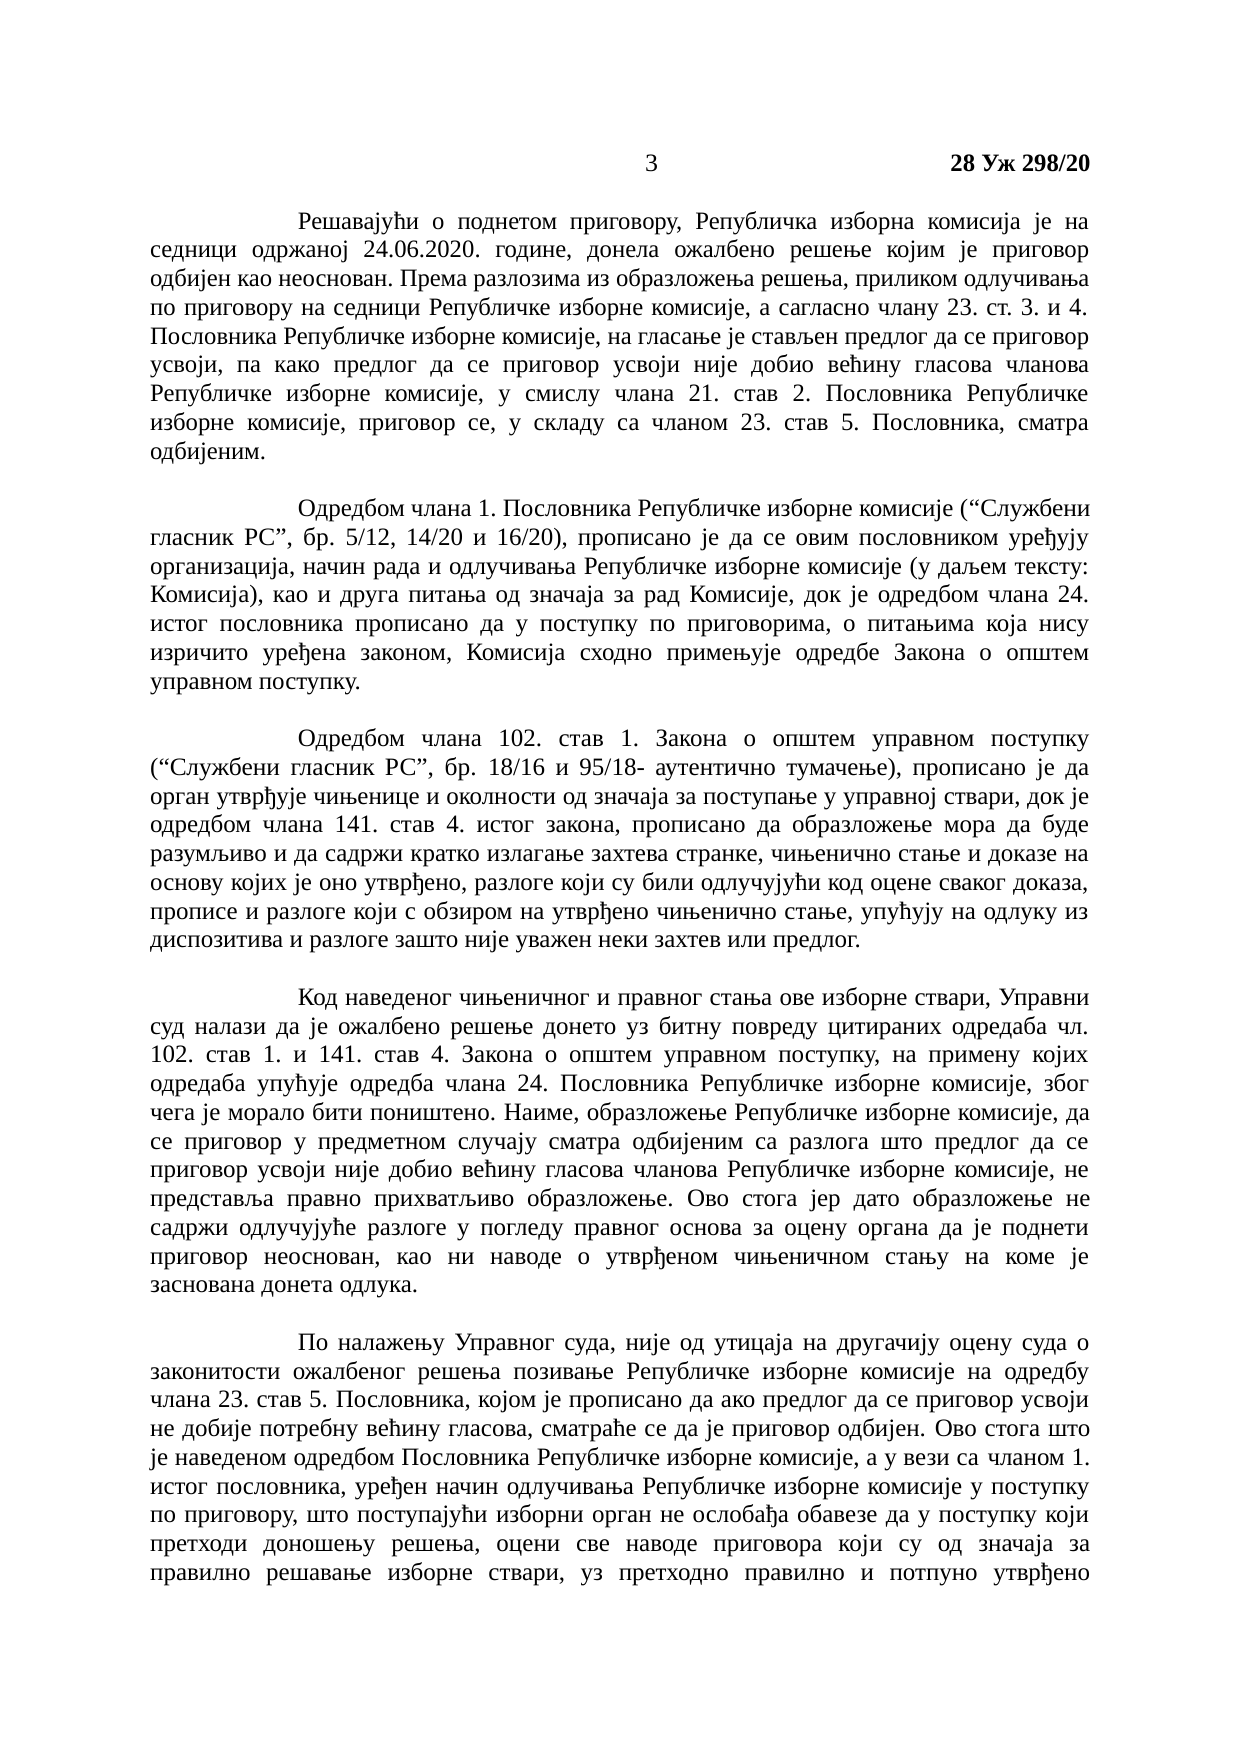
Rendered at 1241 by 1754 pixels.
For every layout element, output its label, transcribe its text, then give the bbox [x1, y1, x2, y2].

text Решавајући о поднетом приговору, Републичка изборна комисија је на седници одржаној 24.06.2020. године, донела ожалбено решење којим је приговор одбијен као неоснован. Према разлозима из образложења решења, приликом одлучивања по приговору на седници Републичке изборне комисије, а сагласно члану 23. ст. 3. и 4. Пословника Републичке изборне комисије, на гласање је стављен предлог да се приговор усвоји, па како предлог да се приговор усвоји није добио већину гласова чланова Републичке изборне комисије, у смислу члана 21. став 2. Пословника Републичке изборне комисије, приговор се, у складу са чланом 23. став 5. Пословника, сматра одбијеним. [150, 206, 1090, 464]
text По налажењу Управног суда, није од утицаја на другачију оцену суда о законитости ожалбеног решења позивање Републичке изборне комисије на одредбу члана 23. став 5. Пословника, којом је прописано да ако предлог да се приговор усвоји не добије потребну већину гласова, сматраће се да је приговор одбијен. Ово стога што је наведеном одредбом Пословника Републичке изборне комисије, а у вези са чланом 1. истог пословника, уређен начин одлучивања Републичке изборне комисије у поступку по приговору, што поступајући изборни орган не ослобађа обавезе да у поступку који претходи доношењу решења, оцени све наводе приговора који су од значаја за правилно решавање изборне ствари, уз претходно правилно и потпуно утврђено [150, 1327, 1090, 1586]
text Одредбом члана 1. Пословника Републичке изборне комисије (“Службени гласник РС”, бр. 5/12, 14/20 и 16/20), прописано је да се овим пословником уређују организација, начин рада и одлучивања Републичке изборне комисије (у даљем тексту: Комисија), као и друга питања од значаја за рад Комисије, док је одредбом члана 24. истог пословника прописано да у поступку по приговорима, о питањима која нису изричито уређена законом, Комисија сходно примењује одредбе Закона о општем управном поступку. [150, 493, 1090, 694]
text Одредбом члана 102. став 1. Закона о општем управном поступку (“Службени гласник РС”, бр. 18/16 и 95/18- аутентично тумачење), прописано је да орган утврђује чињенице и околности од значаја за поступање у управној ствари, док је одредбом члана 141. став 4. истог закона, прописано да образложење мора да буде разумљиво и да садржи кратко излагање захтева странке, чињенично стање и доказе на основу којих је оно утврђено, разлоге који су били одлучујући код оцене сваког доказа, прописе и разлоге који с обзиром на утврђено чињенично стање, упућују на одлуку из диспозитива и разлоге зашто није уважен неки захтев или предлог. [150, 723, 1090, 953]
text Код наведеног чињеничног и правног стања ове изборне ствари, Управни суд налази да је ожалбено решење донето уз битну повреду цитираних одредаба чл. 102. став 1. и 141. став 4. Закона о општем управном поступку, на примену којих одредаба упућује одредба члана 24. Пословника Републичке изборне комисије, због чега је морало бити поништено. Наиме, образложење Републичке изборне комисије, да се приговор у предметном случају сматра одбијеним са разлога што предлог да се приговор усвоји није добио већину гласова чланова Републичке изборне комисије, не представља правно прихватљиво образложење. Ово стога јер дато образложење не садржи одлучујуће разлоге у погледу правног основа за оцену органа да је поднети приговор неоснован, као ни наводе о утврђеном чињеничном стању на коме је заснована донета одлука. [150, 982, 1090, 1298]
